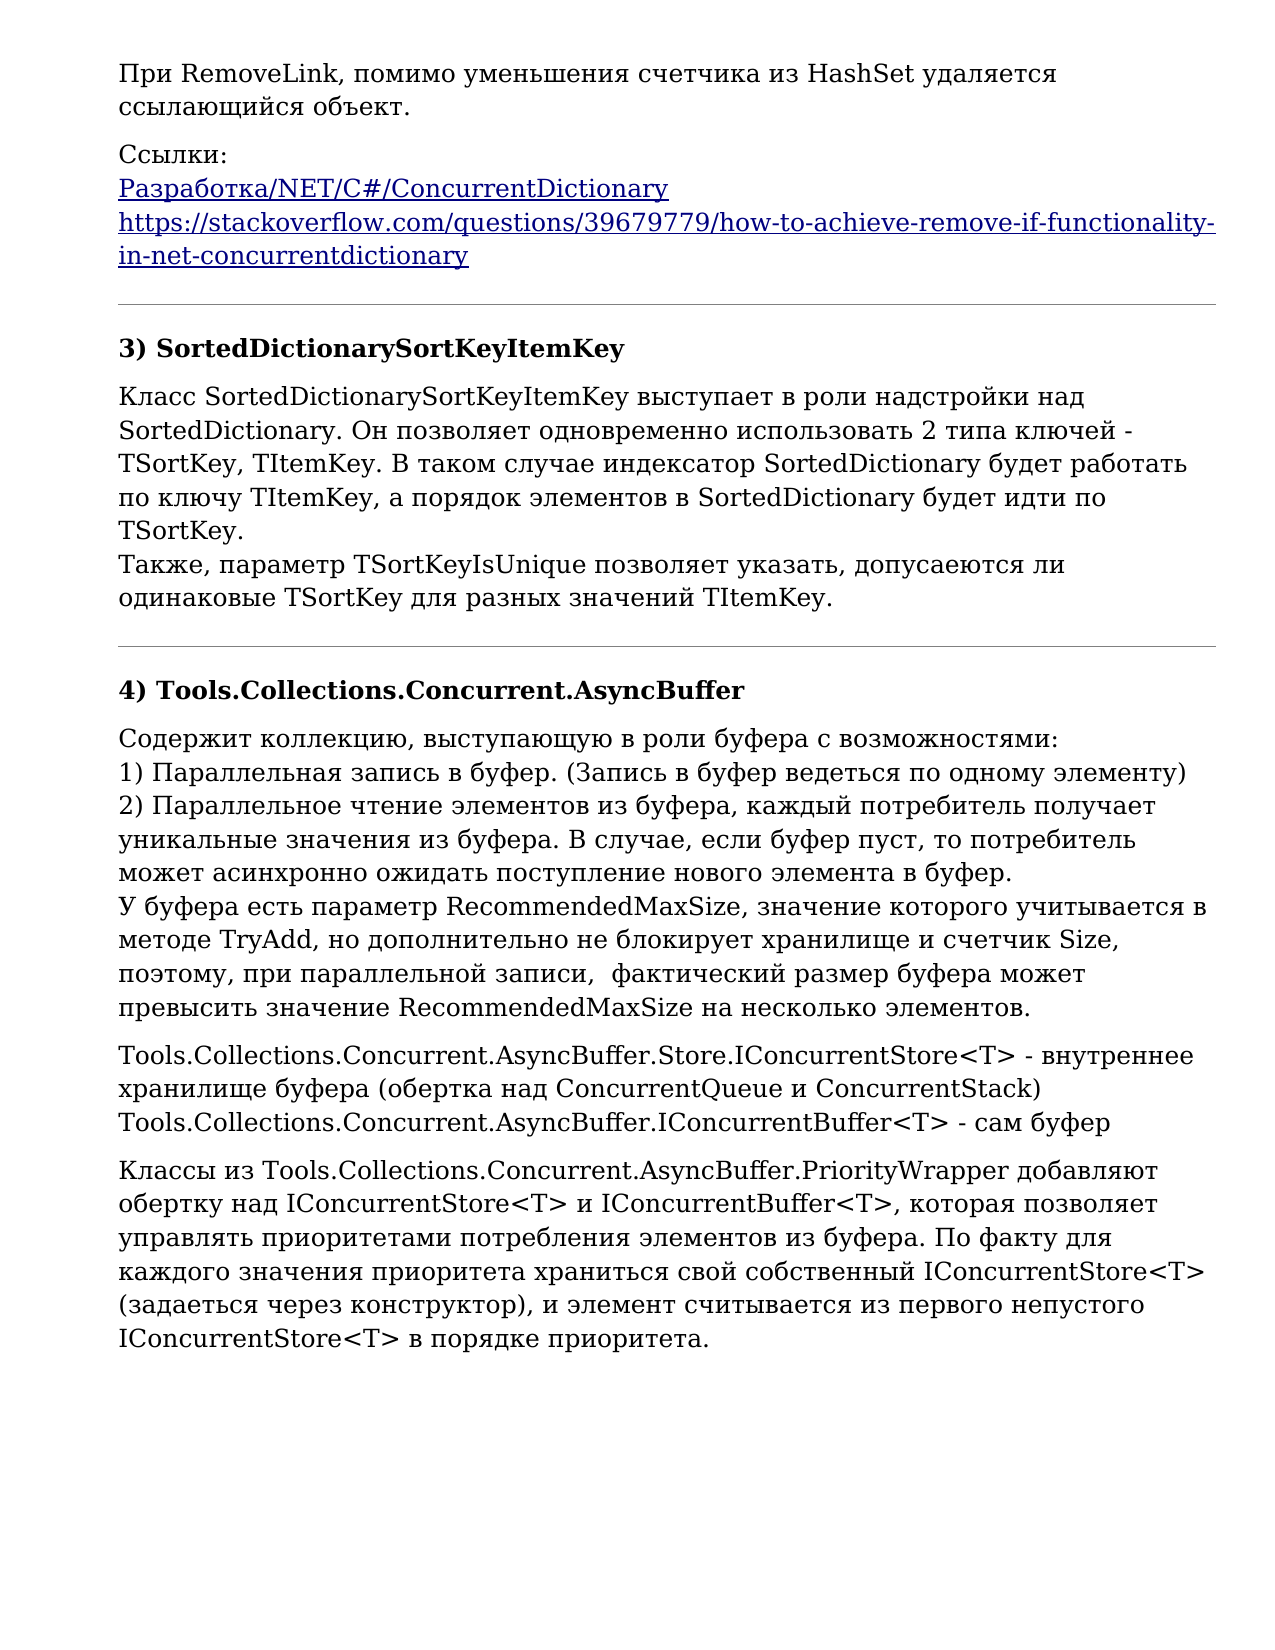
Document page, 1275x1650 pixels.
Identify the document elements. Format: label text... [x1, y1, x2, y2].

text Ссылки: Разработка/NET/C#/ConcurrentDictionary https://stackoverflow.com/questions/39679779/how-to-achieve-remove-if-functionality- [118, 141, 1216, 233]
text Классы из Tools.Collections.Concurrent.AsyncBuffer.PriorityWrapper добавляют обертку над IConcurrentStore<T> и IConcurrentBuffer<T>, которая позволяет управлять приоритетами потребления элементов из буфера. По факту для каждого значения приоритета храниться свой собственный IConcurrentStore<T> (задаеться через конструктор), и элемент считывается из первого непустого IConcurrentStore<T> в порядке приоритета. [118, 1156, 1216, 1353]
text Содержит коллекцию, выступающую в роли буфера с возможностями: 1) Параллельная запись в буфер. (Запись в буфер ведеться по одному элементу) 2) Параллельное чтение элементов из буфера, каждый потребитель получает уникальные значения из буфера. В случае, если буфер пуст, то потребитель может асинхронно ожидать поступление нового элемента в буфер. У буфера есть параметр RecommendedMaxSize, значение которого учитывается в методе TryAdd, но дополнительно не блокирует хранилище и счетчик Size, поэтому, при параллельной записи, фактический размер буфера может превысить значение RecommendedMaxSize на несколько элементов. [118, 724, 1216, 1022]
text Tools.Collections.Concurrent.AsyncBuffer.Store.IConcurrentStore<T> - внутреннее хранилище буфера (обертка над ConcurrentQueue и ConcurrentStack) Tools.Collections.Concurrent.AsyncBuffer.IConcurrentBuffer<T> - сам буфер [118, 1041, 1216, 1137]
text 4) Tools.Collections.Concurrent.AsyncBuffer [118, 676, 1216, 706]
text 3) SortedDictionarySortKeyItemKey [118, 334, 1216, 363]
text Класс SortedDictionarySortKeyItemKey выступает в роли надстройки над SortedDictionary. Он позволяет одновременно использовать 2 типа ключей - TSortKey, TItemKey. В таком случае индексатор SortedDictionary будет работать по ключу TItemKey, а порядок элементов в SortedDictionary будет идти по TSortKey. Также, параметр TSortKeyIsUnique позволяет указать, допусаеются ли одинаковые TSortKey для разных значений TItemKey. [118, 382, 1216, 613]
text in-net-concurrentdictionary [118, 234, 1216, 271]
text При RemoveLink, помимо уменьшения счетчика из HashSet удаляется ссылающийся объект. [118, 59, 1216, 122]
